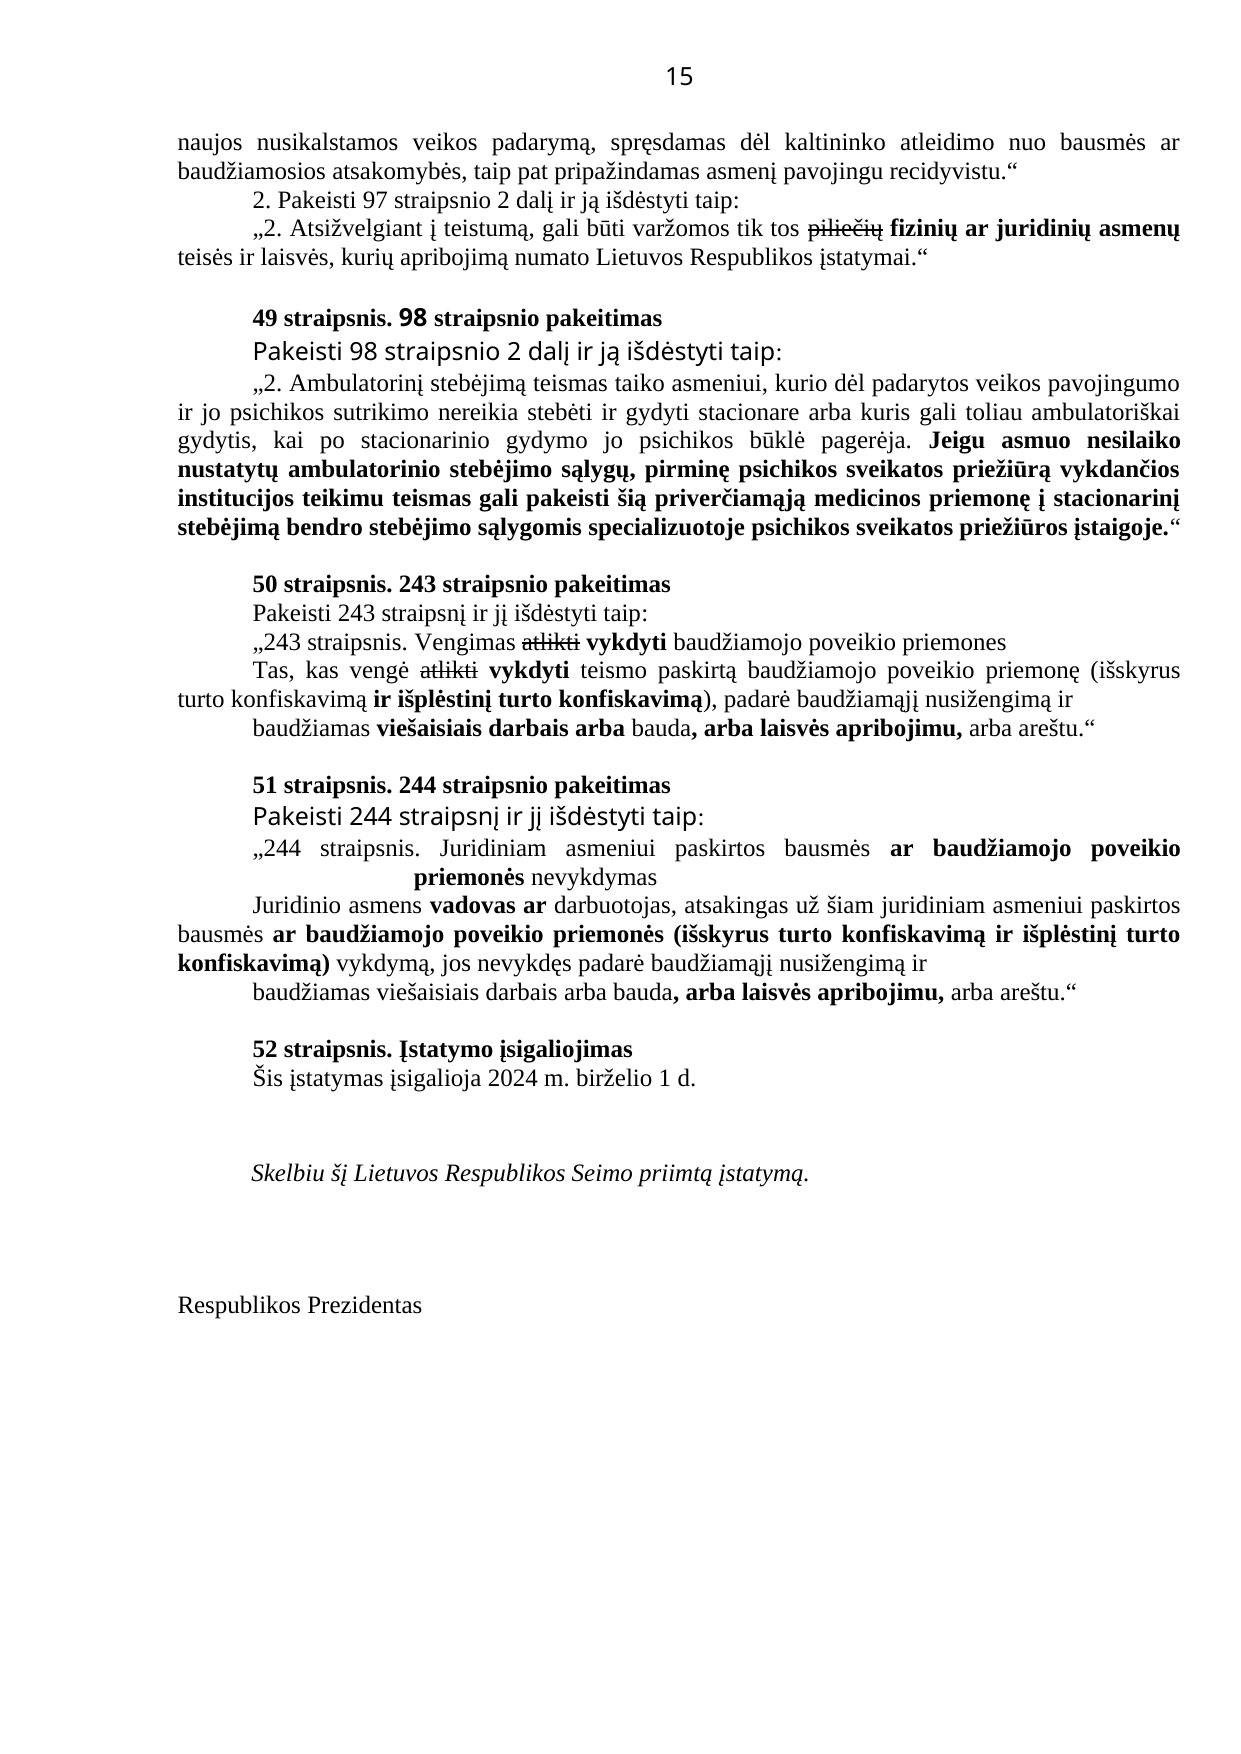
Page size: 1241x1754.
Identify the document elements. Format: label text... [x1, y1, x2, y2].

text „2. Ambulatorinį stebėjimą teismas taiko asmeniui, kurio dėl padarytos veikos pavojingumo ir jo psichikos sutrikimo nereikia stebėti ir gydyti stacionare arba kuris gali toliau ambulatoriškai gydytis, kai po stacionarinio gydymo jo psichikos būklė pagerėja. Jeigu asmuo nesilaiko nustatytų ambulatorinio stebėjimo sąlygų, pirminę psichikos sveikatos priežiūrą vykdančios institucijos teikimu teismas gali pakeisti šią priverčiamąją medicinos priemonę į stacionarinį stebėjimą bendro stebėjimo sąlygomis specializuotoje psichikos sveikatos priežiūros įstaigoje.“ [177, 368, 1181, 540]
text baudžiamas viešaisiais darbais arba bauda, arba laisvės apribojimu, arba areštu.“ [177, 977, 1181, 1006]
text Pakeisti 243 straipsnį ir jį išdėstyti taip: [177, 598, 1181, 627]
text Šis įstatymas įsigalioja 2024 m. birželio 1 d. [177, 1063, 1181, 1092]
text naujos nusikalstamos veikos padarymą, spręsdamas dėl kaltininko atleidimo nuo bausmės ar baudžiamosios atsakomybės, taip pat pripažindamas asmenį pavojingu recidyvistu.“ [177, 127, 1181, 185]
text Respublikos Prezidentas [177, 1290, 1181, 1319]
text Juridinio asmens vadovas ar darbuotojas, atsakingas už šiam juridiniam asmeniui paskirtos bausmės ar baudžiamojo poveikio priemonės (išskyrus turto konfiskavimą ir išplėstinį turto konfiskavimą) vykdymą, jos nevykdęs padarė baudžiamąjį nusižengimą ir [177, 891, 1181, 977]
text Pakeisti 98 straipsnio 2 dalį ir ją išdėstyti taip: [177, 334, 1181, 368]
text baudžiamas viešaisiais darbais arba bauda, arba laisvės apribojimu, arba areštu.“ [177, 713, 1181, 742]
text Skelbiu šį Lietuvos Respublikos Seimo priimtą įstatymą. [177, 1158, 1181, 1187]
text 49 straipsnis. 98 straipsnio pakeitimas [177, 300, 1181, 334]
text 50 straipsnis. 243 straipsnio pakeitimas [177, 569, 1181, 598]
text 2. Pakeisti 97 straipsnio 2 dalį ir ją išdėstyti taip: [177, 185, 1181, 213]
text 52 straipsnis. Įstatymo įsigaliojimas [177, 1034, 1181, 1063]
text Tas, kas vengė atlikti vykdyti teismo paskirtą baudžiamojo poveikio priemonę (išskyrus turto konfiskavimą ir išplėstinį turto konfiskavimą), padarė baudžiamąjį nusižengimą ir [177, 655, 1181, 713]
text „2. Atsižvelgiant į teistumą, gali būti varžomos tik tos piliečių fizinių ar juridinių asmenų teisės ir laisvės, kurių apribojimą numato Lietuvos Respublikos įstatymai.“ [177, 213, 1181, 271]
text 51 straipsnis. 244 straipsnio pakeitimas [177, 770, 1181, 799]
text „243 straipsnis. Vengimas atlikti vykdyti baudžiamojo poveikio priemones [252, 627, 1181, 655]
text Pakeisti 244 straipsnį ir jį išdėstyti taip: [177, 799, 1181, 833]
text „244 straipsnis. Juridiniam asmeniui paskirtos bausmės ar baudžiamojo poveikio priemonės nevykdymas [252, 833, 1181, 891]
